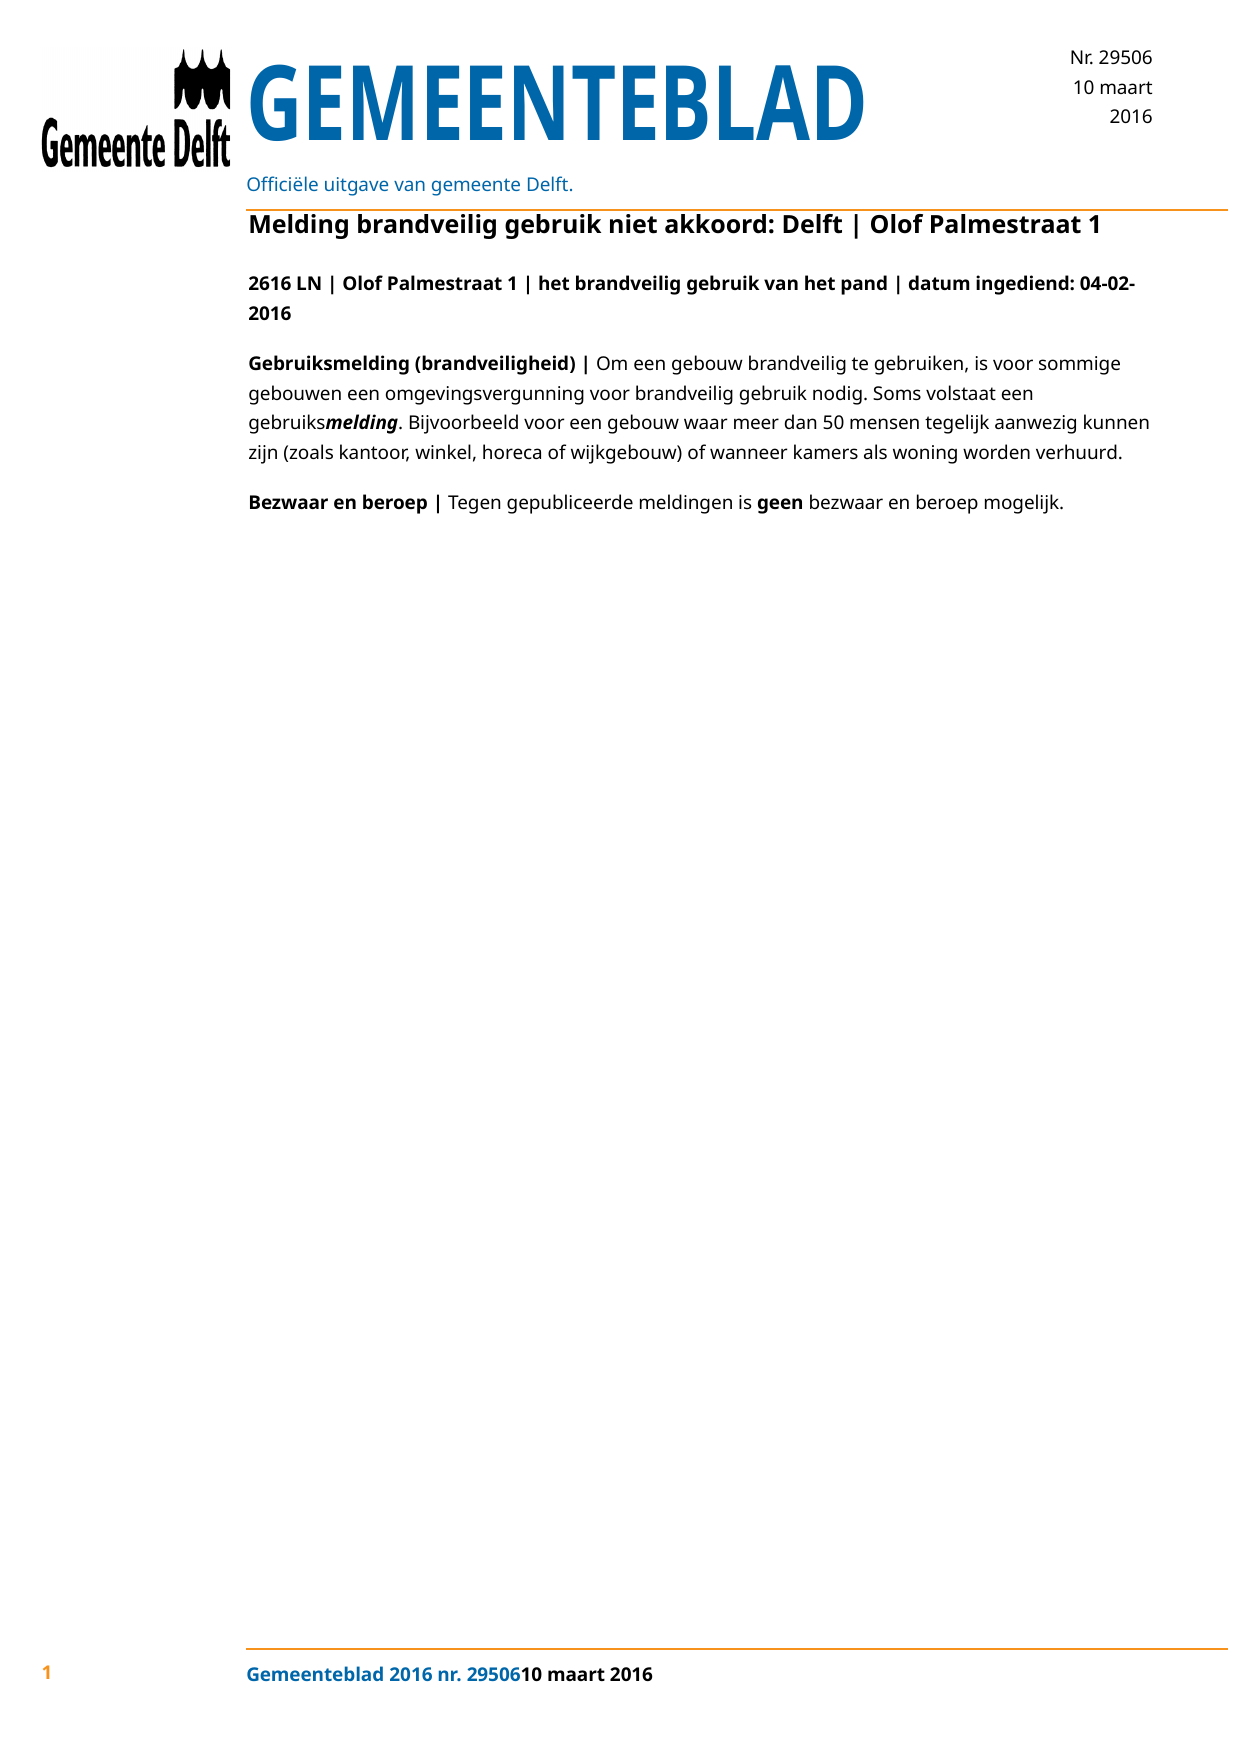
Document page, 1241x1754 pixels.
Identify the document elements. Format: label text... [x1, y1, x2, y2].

text Bezwaar en beroep | Tegen gepubliceerde meldingen is geen bezwaar en beroep mogelijk. [248, 489, 1152, 515]
picture [41, 47, 231, 172]
text Melding brandveilig gebruik niet akkoord: Delft | Olof Palmestraat 1 [248, 211, 1152, 241]
text 2616 LN | Olof Palmestraat 1 | het brandveilig gebruik van het pand | datum ingediend: 04-02-2016 [248, 270, 1152, 326]
text Gebruiksmelding (brandveiligheid) | Om een gebouw brandveilig te gebruiken, is voor sommige gebouwen een omgevingsvergunning voor brandveilig gebruik nodig. Soms volstaat een gebruiksmelding. Bijvoorbeeld voor een gebouw waar meer dan 50 mensen tegelijk aanwezig kunnen zijn (zoals kantoor, winkel, horeca of wijkgebouw) of wanneer kamers als woning worden verhuurd. [248, 350, 1152, 465]
